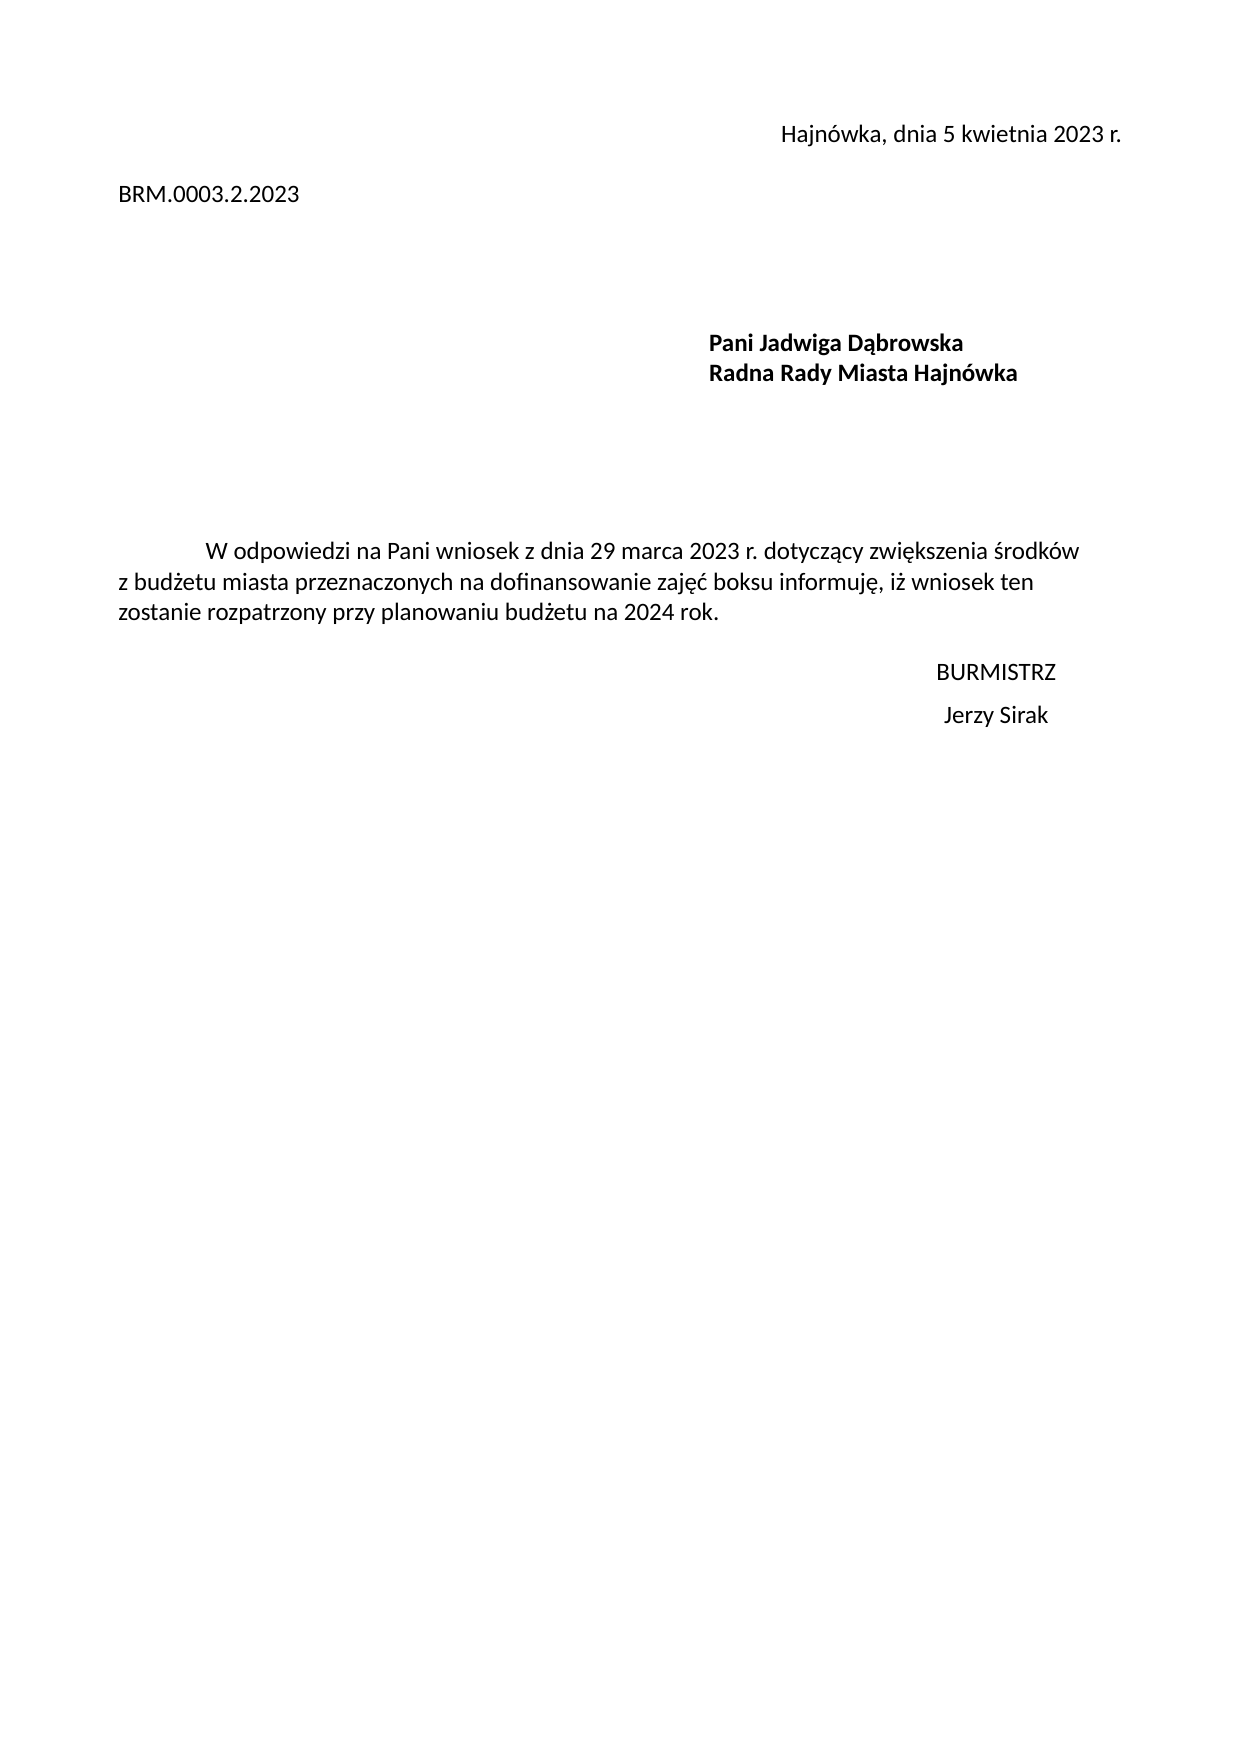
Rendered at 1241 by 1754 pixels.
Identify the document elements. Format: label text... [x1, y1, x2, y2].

text BURMISTRZ [783, 656, 1122, 687]
text Pani Jadwiga Dąbrowska [709, 327, 1122, 357]
text W odpowiedzi na Pani wniosek z dnia 29 marca 2023 r. dotyczący zwiększenia środków z budżetu miasta przeznaczonych na dofinansowanie zajęć boksu informuję, iż wniosek ten zostanie rozpatrzony przy planowaniu budżetu na 2024 rok. [118, 535, 1122, 627]
text BRM.0003.2.2023 [118, 178, 1122, 209]
text Radna Rady Miasta Hajnówka [709, 357, 1122, 388]
text Jerzy Sirak [783, 699, 1122, 729]
text Hajnówka, dnia 5 kwietnia 2023 r. [118, 118, 1122, 149]
